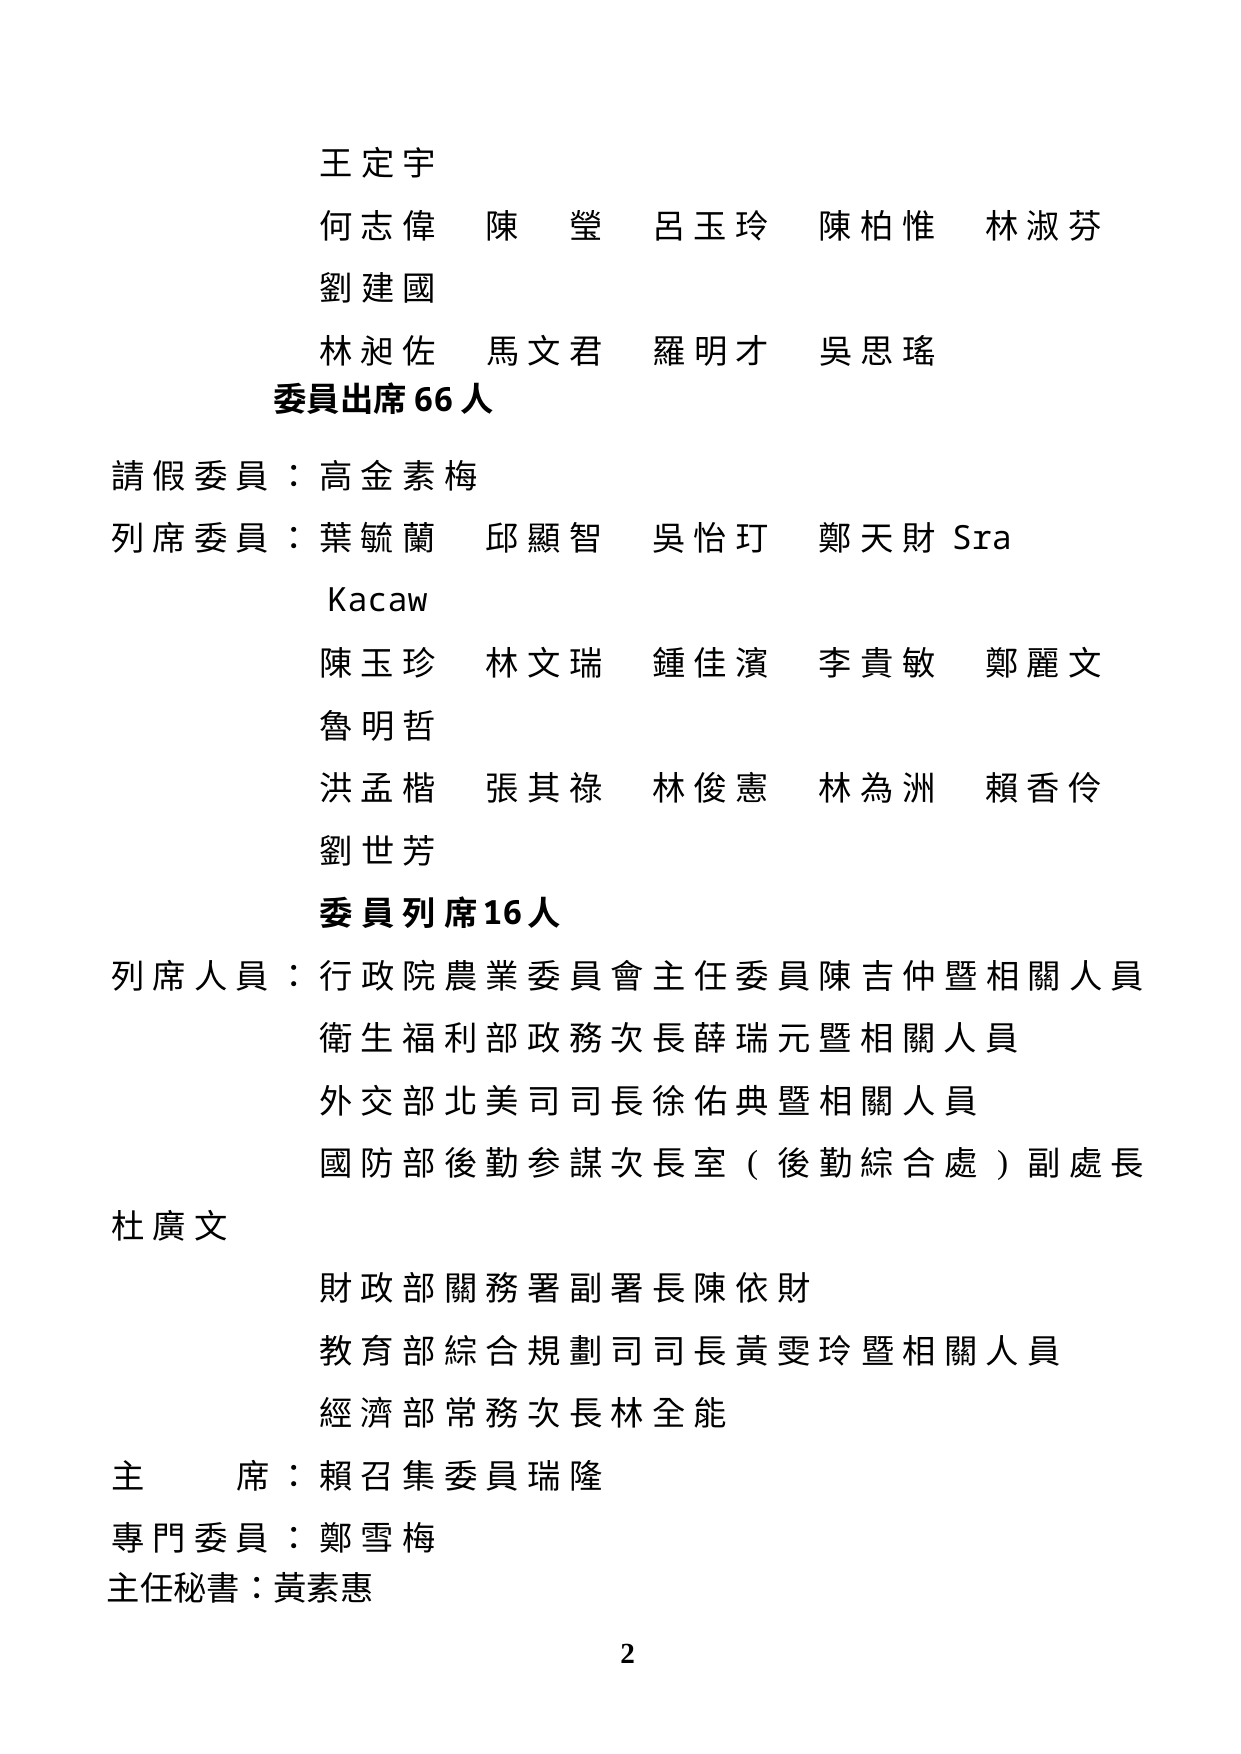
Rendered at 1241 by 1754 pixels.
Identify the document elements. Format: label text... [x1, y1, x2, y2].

text 財政部關務署副署長陳依財 [107, 1244, 1148, 1307]
text 委員出席66人 [107, 369, 1114, 422]
text 主 席：賴召集委員瑞隆 [107, 1432, 1114, 1494]
text 王定宇 [107, 119, 1148, 182]
text 陳玉珍 林文瑞 鍾佳濱 李貴敏 鄭麗文 魯明哲 [107, 619, 1114, 744]
text 列席委員：葉毓蘭 邱顯智 吳怡玎 鄭天財Sra Kacaw [107, 494, 1114, 619]
text 請假委員：高金素梅 [107, 432, 1114, 494]
text 衛生福利部政務次長薛瑞元暨相關人員 [107, 994, 1148, 1057]
text 列席人員：行政院農業委員會主任委員陳吉仲暨相關人員 [107, 932, 1148, 994]
text 何志偉 陳 瑩 呂玉玲 陳柏惟 林淑芬 劉建國 [107, 182, 1148, 307]
text 洪孟楷 張其祿 林俊憲 林為洲 賴香伶 劉世芳 [107, 744, 1114, 869]
text 教育部綜合規劃司司長黃雯玲暨相關人員 [107, 1307, 1148, 1369]
text 專門委員：鄭雪梅 [107, 1494, 1114, 1557]
text 委員列席16人 [107, 869, 1114, 932]
text 外交部北美司司長徐佑典暨相關人員 [107, 1057, 1148, 1119]
text 主任秘書：黃素惠 [107, 1557, 1148, 1611]
text 國防部後勤参謀次長室(後勤綜合處)副處長杜廣文 [107, 1119, 1148, 1244]
text 經濟部常務次長林全能 [107, 1369, 1148, 1432]
text 林昶佐 馬文君 羅明才 吳思瑤 [107, 307, 1148, 369]
